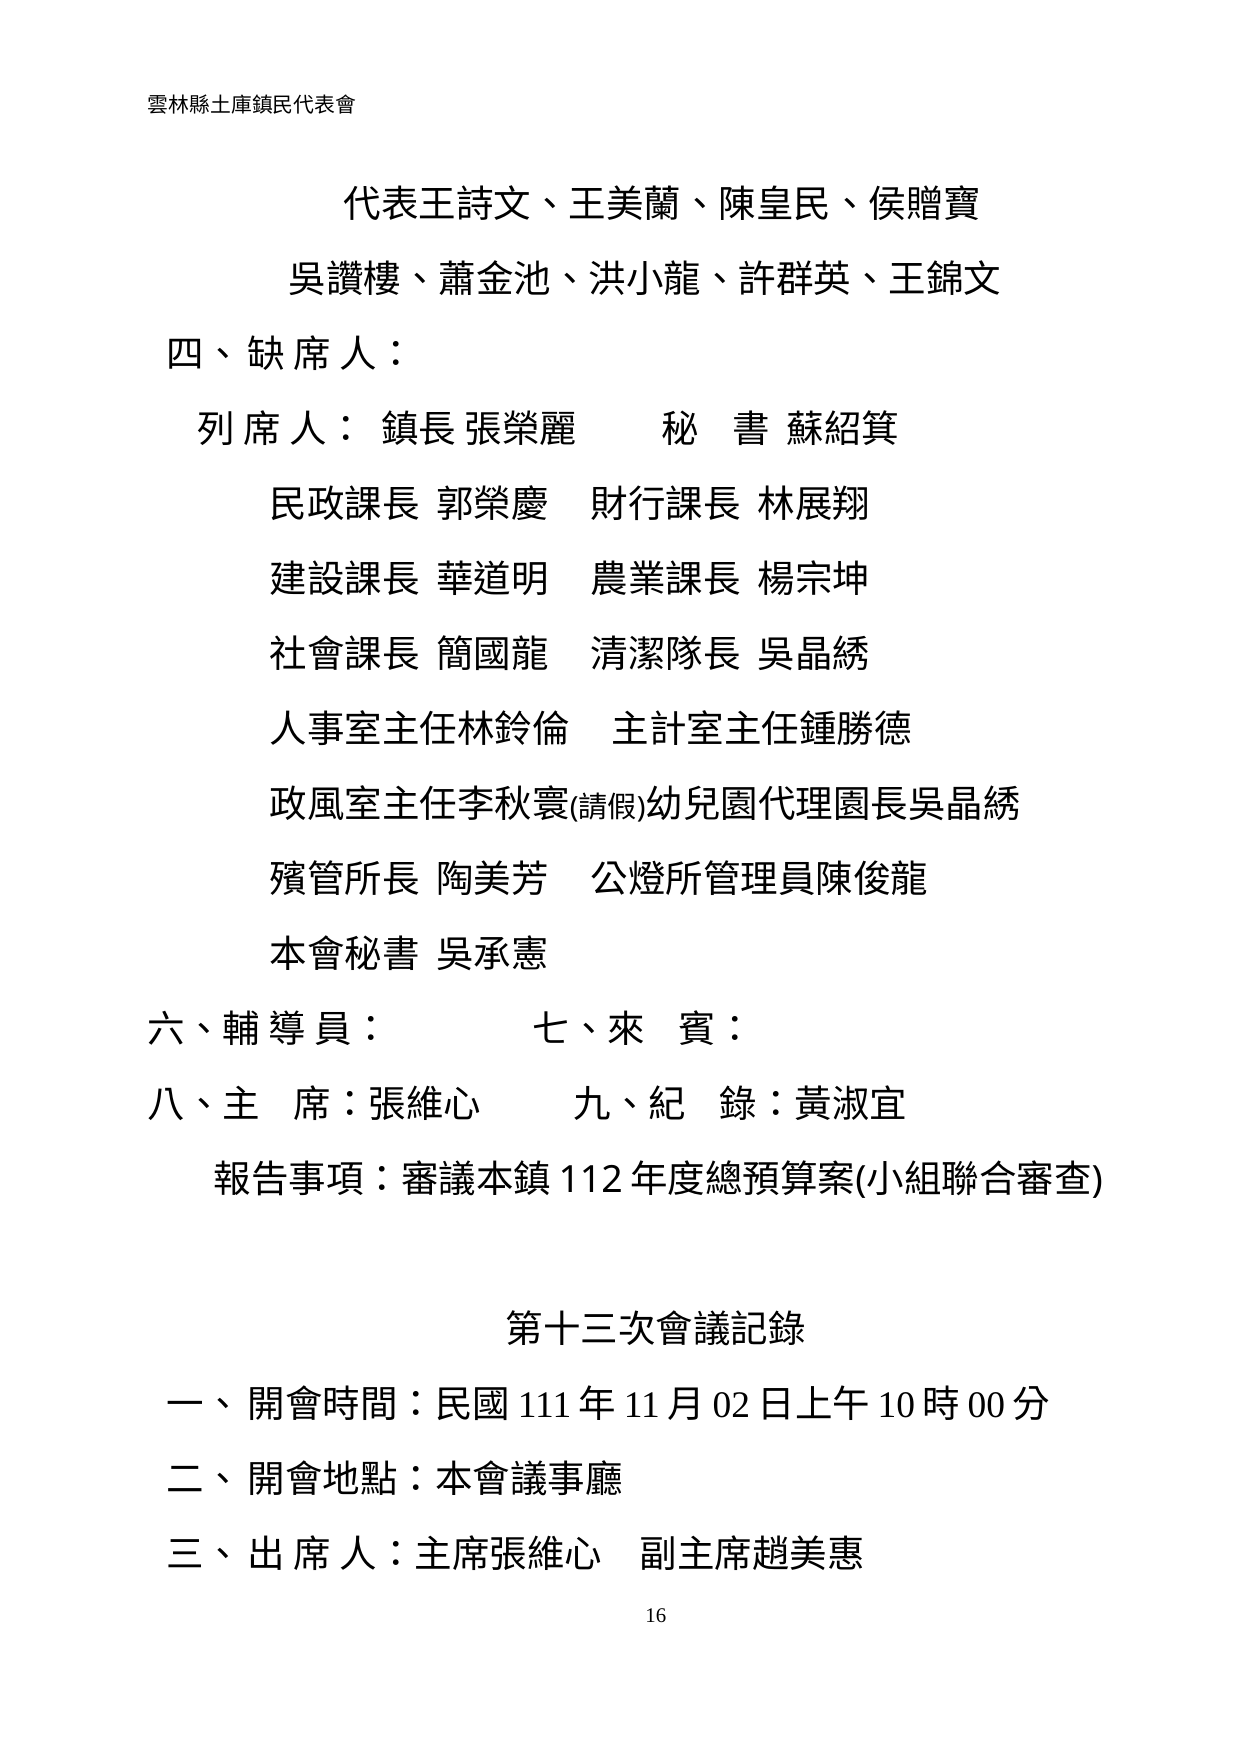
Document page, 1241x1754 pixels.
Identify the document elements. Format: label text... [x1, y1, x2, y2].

text 民政課長 郭榮慶 財行課長 林展翔 [148, 464, 1163, 539]
list 開會時間：民國111年11月02日上午10時00分 [166, 1364, 1163, 1439]
text 人事室主任林鈴倫 主計室主任鍾勝德 [148, 689, 1163, 764]
text 本會秘書 吳承憲 [148, 914, 1163, 989]
text 社會課長 簡國龍 清潔隊長 吳晶綉 [148, 614, 1163, 689]
list 開會地點：本會議事廳 [166, 1439, 1163, 1514]
text 六、輔 導 員： 七、來 賓： [148, 989, 1163, 1064]
list 出 席 人：主席張維心 副主席趙美惠 [166, 1514, 1163, 1589]
text 第十三次會議記錄 [148, 1289, 1163, 1364]
text 殯管所長 陶美芳 公燈所管理員陳俊龍 [148, 839, 1163, 914]
text 吳讚樓、蕭金池、洪小龍、許群英、王錦文 [148, 239, 1163, 314]
text 報告事項：審議本鎮112年度總預算案(小組聯合審查) [148, 1139, 1163, 1214]
text 八、主 席：張維心 九、紀 錄：黃淑宜 [148, 1064, 1163, 1139]
text 代表王詩文、王美蘭、陳皇民、侯贈寶 [148, 164, 1163, 239]
text 政風室主任李秋寰(請假)幼兒園代理園長吳晶綉 [148, 764, 1163, 839]
list 缺 席 人： [166, 314, 1163, 389]
text 建設課長 華道明 農業課長 楊宗坤 [148, 539, 1163, 614]
list 列 席 人： 鎮長 張榮麗 秘 書 蘇紹箕 [198, 389, 1163, 464]
